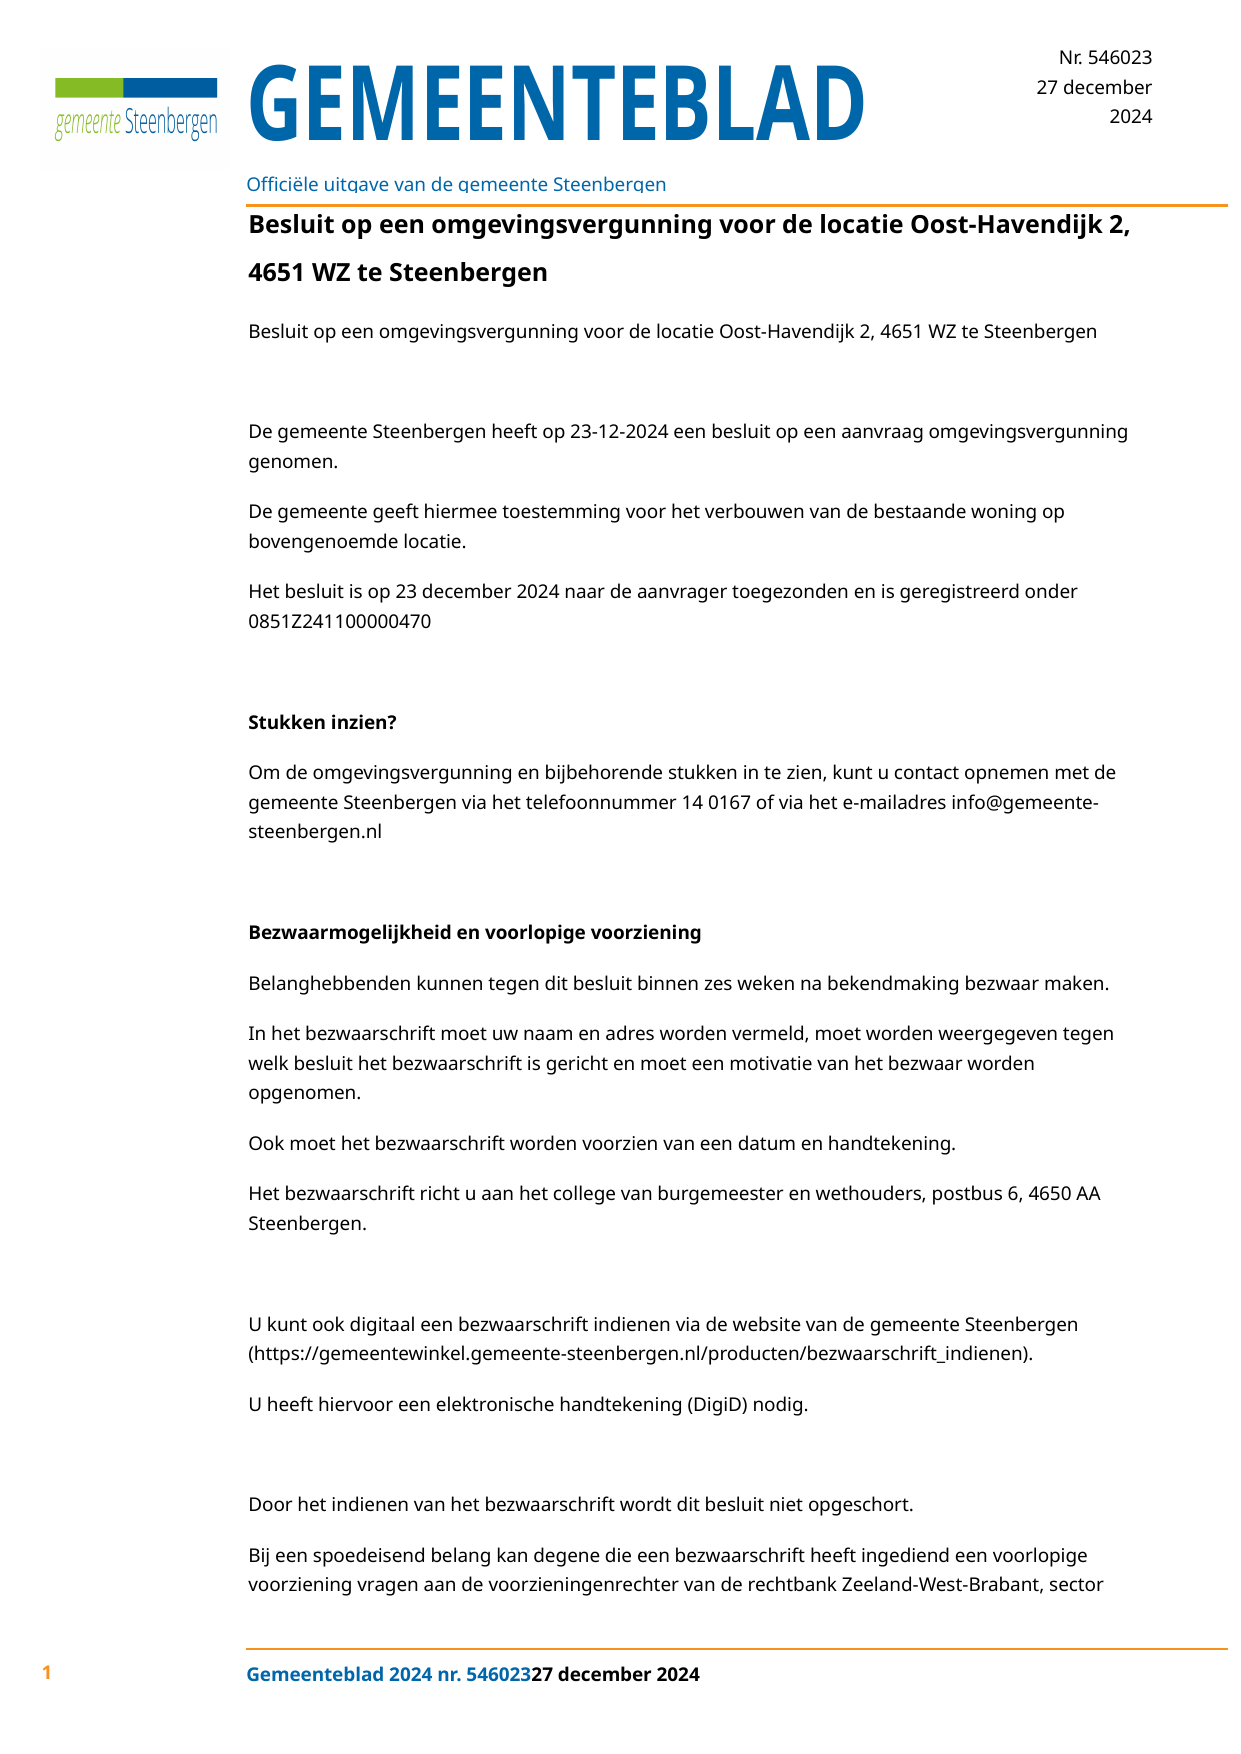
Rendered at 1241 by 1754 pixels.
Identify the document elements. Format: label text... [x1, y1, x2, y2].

text In het bezwaarschrift moet uw naam en adres worden vermeld, moet worden weergegeven tegen welk besluit het bezwaarschrift is gericht en moet een motivatie van het bezwaar worden opgenomen. [248, 1020, 1152, 1105]
text Door het indienen van het bezwaarschrift wordt dit besluit niet opgeschort. [248, 1492, 1152, 1517]
text Besluit op een omgevingsvergunning voor de locatie Oost-Havendijk 2, 4651 WZ te Steenbergen [248, 318, 1152, 344]
text Het besluit is op 23 december 2024 naar de aanvrager toegezonden en is geregistreerd onder 0851Z241100000470 [248, 579, 1152, 634]
picture [41, 47, 231, 172]
text Ook moet het bezwaarschrift worden voorzien van een datum en handtekening. [248, 1130, 1152, 1156]
text De gemeente geeft hiermee toestemming voor het verbouwen van de bestaande woning op bovengenoemde locatie. [248, 499, 1152, 554]
text Stukken inzien? [248, 709, 1152, 735]
text U kunt ook digitaal een bezwaarschrift indienen via de website van de gemeente Steenbergen (https://gemeentewinkel.gemeente-steenbergen.nl/producten/bezwaarschrift_indienen). [248, 1311, 1152, 1366]
text U heeft hiervoor een elektronische handtekening (DigiD) nodig. [248, 1391, 1152, 1417]
text De gemeente Steenbergen heeft op 23-12-2024 een besluit op een aanvraag omgevingsvergunning genomen. [248, 419, 1152, 474]
text Bij een spoedeisend belang kan degene die een bezwaarschrift heeft ingediend een voorlopige voorziening vragen aan de voorzieningenrechter van de rechtbank Zeeland-West-Brabant, sector [248, 1542, 1152, 1597]
text Om de omgevingsvergunning en bijbehorende stukken in te zien, kunt u contact opnemen met de gemeente Steenbergen via het telefoonnummer 14 0167 of via het e-mailadres info@gemeente-steenbergen.nl [248, 759, 1152, 844]
text Besluit op een omgevingsvergunning voor de locatie Oost-Havendijk 2, 4651 WZ te Steenbergen [248, 207, 1152, 288]
text Belanghebbenden kunnen tegen dit besluit binnen zes weken na bekendmaking bezwaar maken. [248, 970, 1152, 996]
text Bezwaarmogelijkheid en voorlopige voorziening [248, 919, 1152, 945]
text Het bezwaarschrift richt u aan het college van burgemeester en wethouders, postbus 6, 4650 AA Steenbergen. [248, 1180, 1152, 1236]
